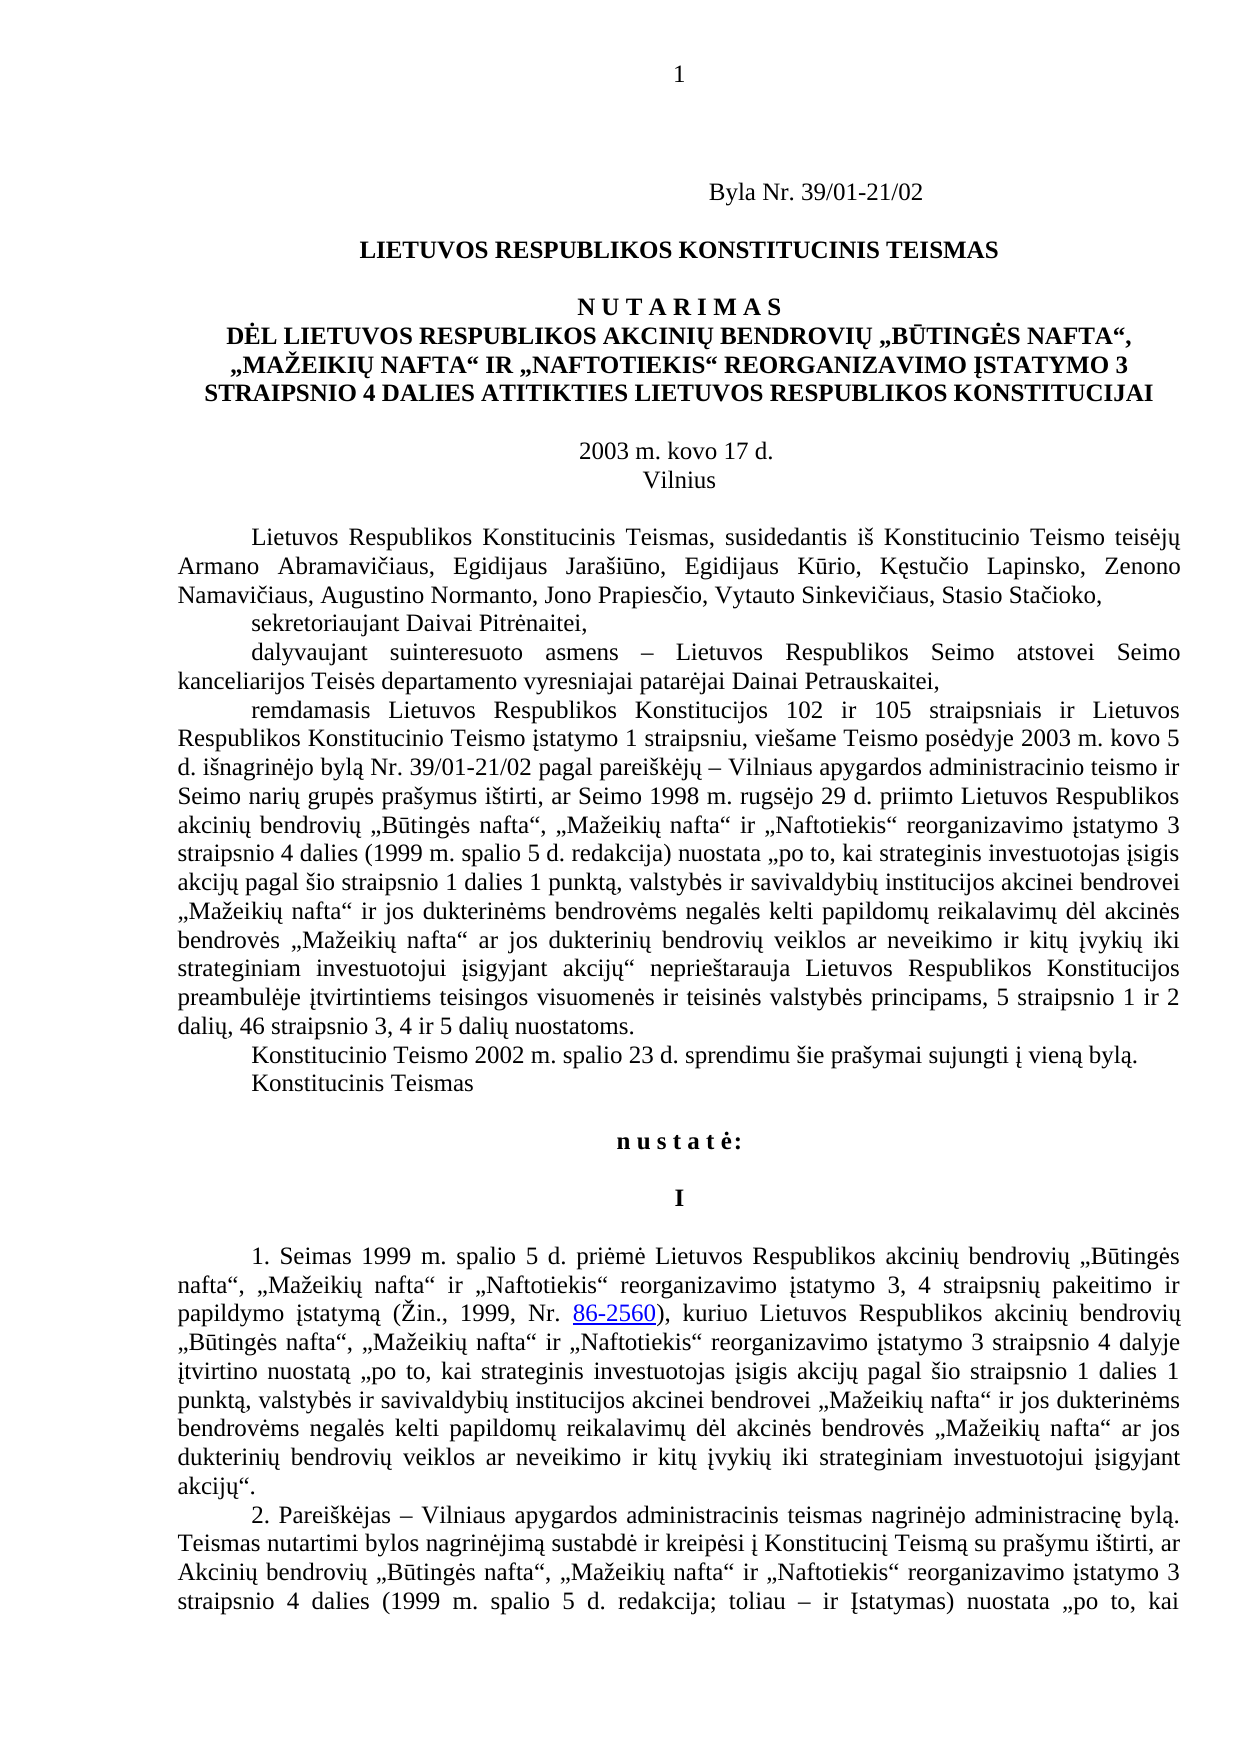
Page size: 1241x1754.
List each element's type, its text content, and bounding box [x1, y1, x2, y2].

text Lietuvos Respublikos Konstitucinis Teismas, susidedantis iš Konstitucinio Teismo teisėjų Armano Abramavičiaus, Egidijaus Jarašiūno, Egidijaus Kūrio, Kęstučio Lapinsko, Zenono Namavičiaus, Augustino Normanto, Jono Prapiesčio, Vytauto Sinkevičiaus, Stasio Stačioko, [177, 522, 1181, 608]
text dalyvaujant suinteresuoto asmens – Lietuvos Respublikos Seimo atstovei Seimo kanceliarijos Teisės departamento vyresniajai patarėjai Dainai Petrauskaitei, [177, 637, 1181, 695]
text 1. Seimas 1999 m. spalio 5 d. priėmė Lietuvos Respublikos akcinių bendrovių „Būtingės nafta“, „Mažeikių nafta“ ir „Naftotiekis“ reorganizavimo įstatymo 3, 4 straipsnių pakeitimo ir papildymo įstatymą (Žin., 1999, Nr. 86-2560), kuriuo Lietuvos Respublikos akcinių bendrovių „Būtingės nafta“, „Mažeikių nafta“ ir „Naftotiekis“ reorganizavimo įstatymo 3 straipsnio 4 dalyje įtvirtino nuostatą „po to, kai strateginis investuotojas įsigis akcijų pagal šio straipsnio 1 dalies 1 punktą, valstybės ir savivaldybių institucijos akcinei bendrovei „Mažeikių nafta“ ir jos dukterinėms bendrovėms negalės kelti papildomų reikalavimų dėl akcinės bendrovės „Mažeikių nafta“ ar jos dukterinių bendrovių veiklos ar neveikimo ir kitų įvykių iki strateginiam investuotojui įsigyjant akcijų“. [177, 1241, 1181, 1500]
text remdamasis Lietuvos Respublikos Konstitucijos 102 ir 105 straipsniais ir Lietuvos Respublikos Konstitucinio Teismo įstatymo 1 straipsniu, viešame Teismo posėdyje 2003 m. kovo 5 d. išnagrinėjo bylą Nr. 39/01-21/02 pagal pareiškėjų – Vilniaus apygardos administracinio teismo ir Seimo narių grupės prašymus ištirti, ar Seimo 1998 m. rugsėjo 29 d. priimto Lietuvos Respublikos akcinių bendrovių „Būtingės nafta“, „Mažeikių nafta“ ir „Naftotiekis“ reorganizavimo įstatymo 3 straipsnio 4 dalies (1999 m. spalio 5 d. redakcija) nuostata „po to, kai strateginis investuotojas įsigis akcijų pagal šio straipsnio 1 dalies 1 punktą, valstybės ir savivaldybių institucijos akcinei bendrovei „Mažeikių nafta“ ir jos dukterinėms bendrovėms negalės kelti papildomų reikalavimų dėl akcinės bendrovės „Mažeikių nafta“ ar jos dukterinių bendrovių veiklos ar neveikimo ir kitų įvykių iki strateginiam investuotojui įsigyjant akcijų“ neprieštarauja Lietuvos Respublikos Konstitucijos preambulėje įtvirtintiems teisingos visuomenės ir teisinės valstybės principams, 5 straipsnio 1 ir 2 dalių, 46 straipsnio 3, 4 ir 5 dalių nuostatoms. [177, 695, 1181, 1040]
text 2. Pareiškėjas – Vilniaus apygardos administracinis teismas nagrinėjo administracinę bylą. Teismas nutartimi bylos nagrinėjimą sustabdė ir kreipėsi į Konstitucinį Teismą su prašymu ištirti, ar Akcinių bendrovių „Būtingės nafta“, „Mažeikių nafta“ ir „Naftotiekis“ reorganizavimo įstatymo 3 straipsnio 4 dalies (1999 m. spalio 5 d. redakcija; toliau – ir Įstatymas) nuostata „po to, kai [177, 1500, 1181, 1615]
text Byla Nr. 39/01-21/02 [177, 177, 1181, 206]
text Konstitucinio Teismo 2002 m. spalio 23 d. sprendimu šie prašymai sujungti į vieną bylą. [177, 1040, 1181, 1068]
text N U T A R I M A S [177, 292, 1181, 321]
text nustatė: [177, 1126, 1181, 1155]
text 2003 m. kovo 17 d. [177, 436, 1181, 465]
text DĖL LIETUVOS RESPUBLIKOS AKCINIŲ BENDROVIŲ „BŪTINGĖS NAFTA“, „MAŽEIKIŲ NAFTA“ IR „NAFTOTIEKIS“ REORGANIZAVIMO ĮSTATYMO 3 STRAIPSNIO 4 DALIES ATITIKTIES LIETUVOS RESPUBLIKOS KONSTITUCIJAI [177, 321, 1181, 407]
text LIETUVOS RESPUBLIKOS KONSTITUCINIS TEISMAS [177, 235, 1181, 263]
text I [177, 1183, 1181, 1212]
text Konstitucinis Teismas [177, 1068, 1181, 1097]
text sekretoriaujant Daivai Pitrėnaitei, [177, 608, 1181, 637]
text Vilnius [177, 465, 1181, 493]
